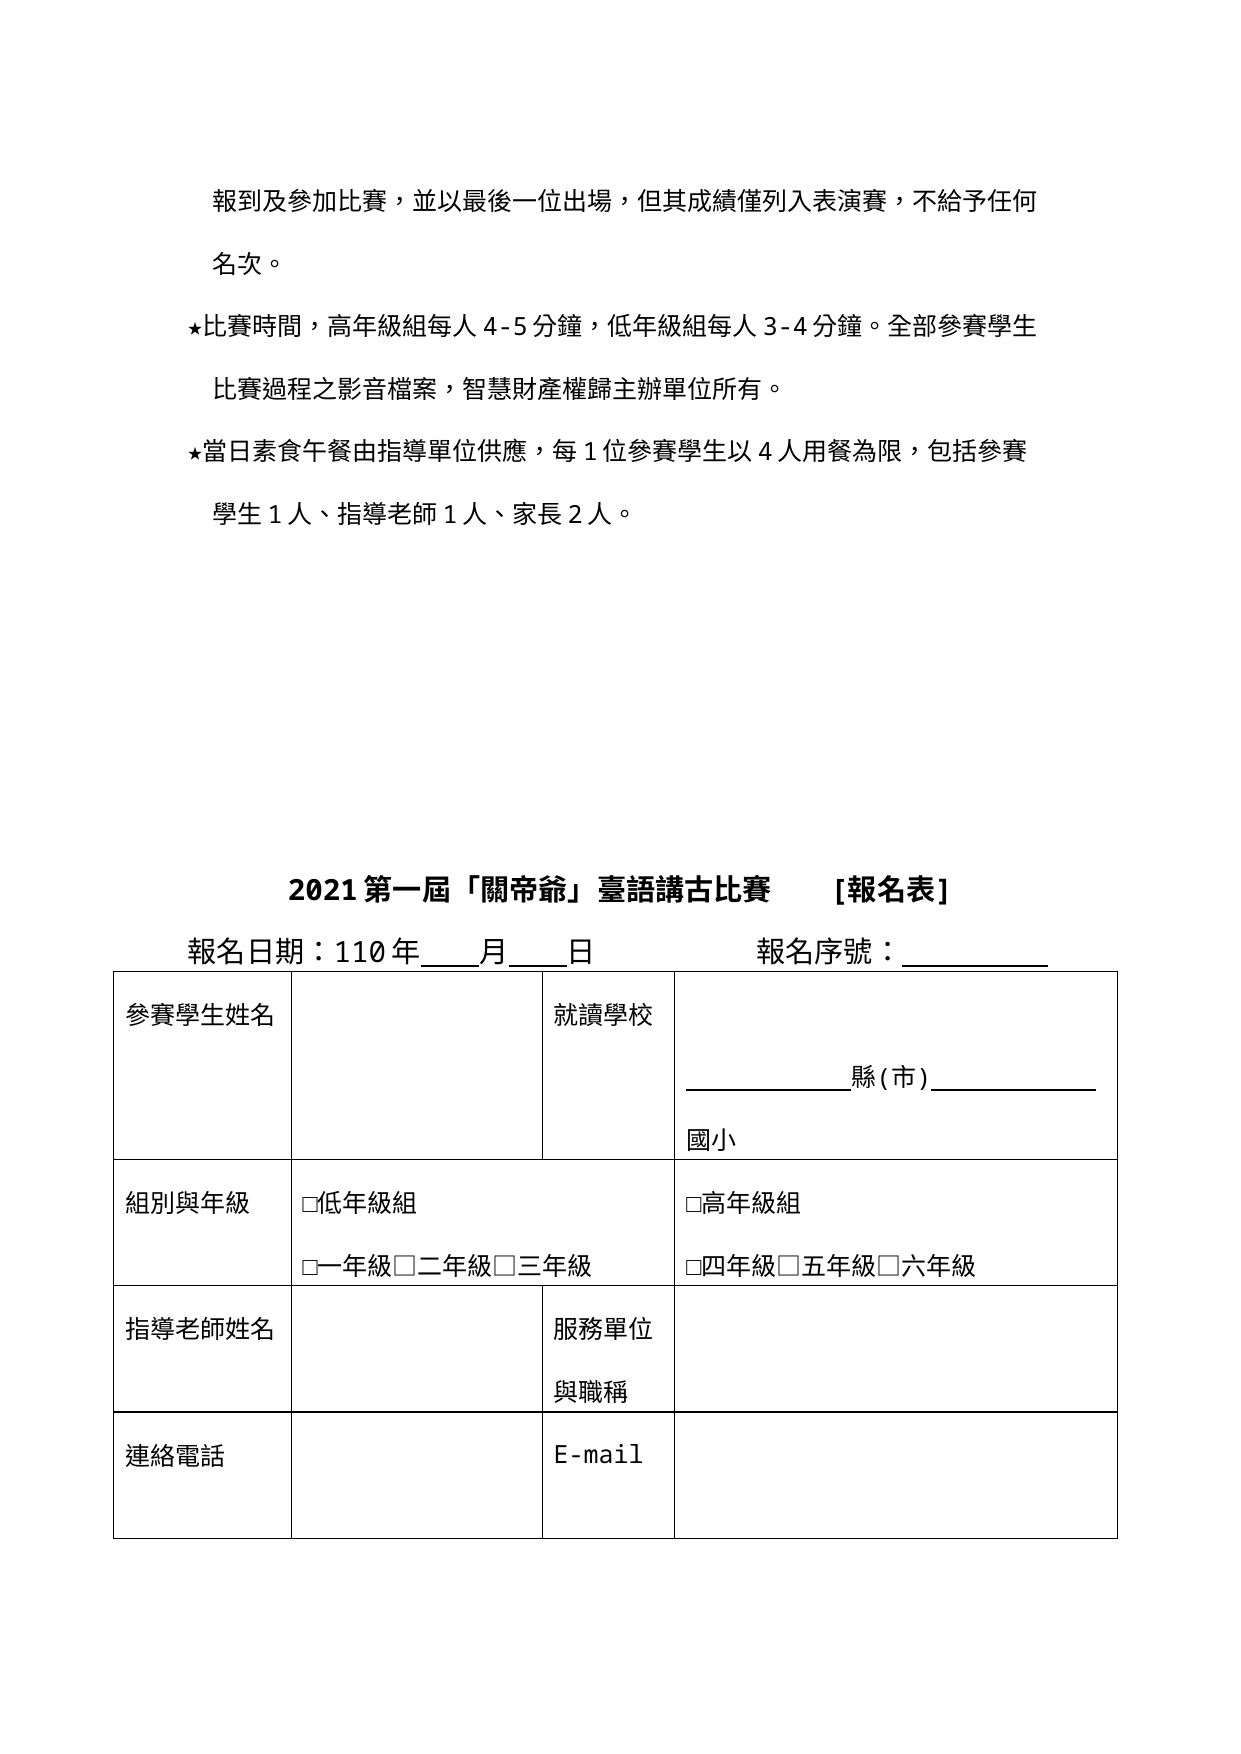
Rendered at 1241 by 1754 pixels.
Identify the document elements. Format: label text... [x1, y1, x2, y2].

table_cell □高年級組 □四年級□五年級□六年級 [675, 1160, 1117, 1285]
table_header 就讀學校 [543, 972, 674, 1159]
text 報名日期：110年 月 日 報名序號： [187, 908, 1053, 971]
text 學生1人、指導老師1人、家長2人。 [187, 471, 1053, 533]
table_header 縣(市) 國小 [675, 972, 1117, 1159]
table_cell 組別與年級 [114, 1160, 291, 1285]
text ★當日素食午餐由指導單位供應，每1位參賽學生以4人用餐為限，包括參賽 [187, 408, 1053, 471]
table_header [292, 972, 542, 1159]
table_cell [292, 1413, 542, 1537]
text 比賽過程之影音檔案，智慧財產權歸主辦單位所有。 [187, 346, 1053, 408]
text 名次。 [187, 221, 1053, 283]
table_cell 指導老師姓名 [114, 1286, 291, 1411]
table_cell E-mail [543, 1413, 674, 1537]
table_cell 連絡電話 [114, 1413, 291, 1537]
text 報到及參加比賽，並以最後一位出場，但其成績僅列入表演賽，不給予任何 [187, 158, 1053, 221]
text 2021第一屆「關帝爺」臺語講古比賽 [報名表] [187, 846, 1053, 908]
table_cell □低年級組 □一年級□二年級□三年級 [292, 1160, 674, 1285]
table_cell [675, 1286, 1117, 1411]
table_cell [292, 1286, 542, 1411]
table_cell 服務單位 與職稱 [543, 1286, 674, 1411]
table_cell [675, 1413, 1117, 1537]
text ★比賽時間，高年級組每人4-5分鐘，低年級組每人3-4分鐘。全部參賽學生 [187, 283, 1053, 346]
table_header 參賽學生姓名 [114, 972, 291, 1159]
